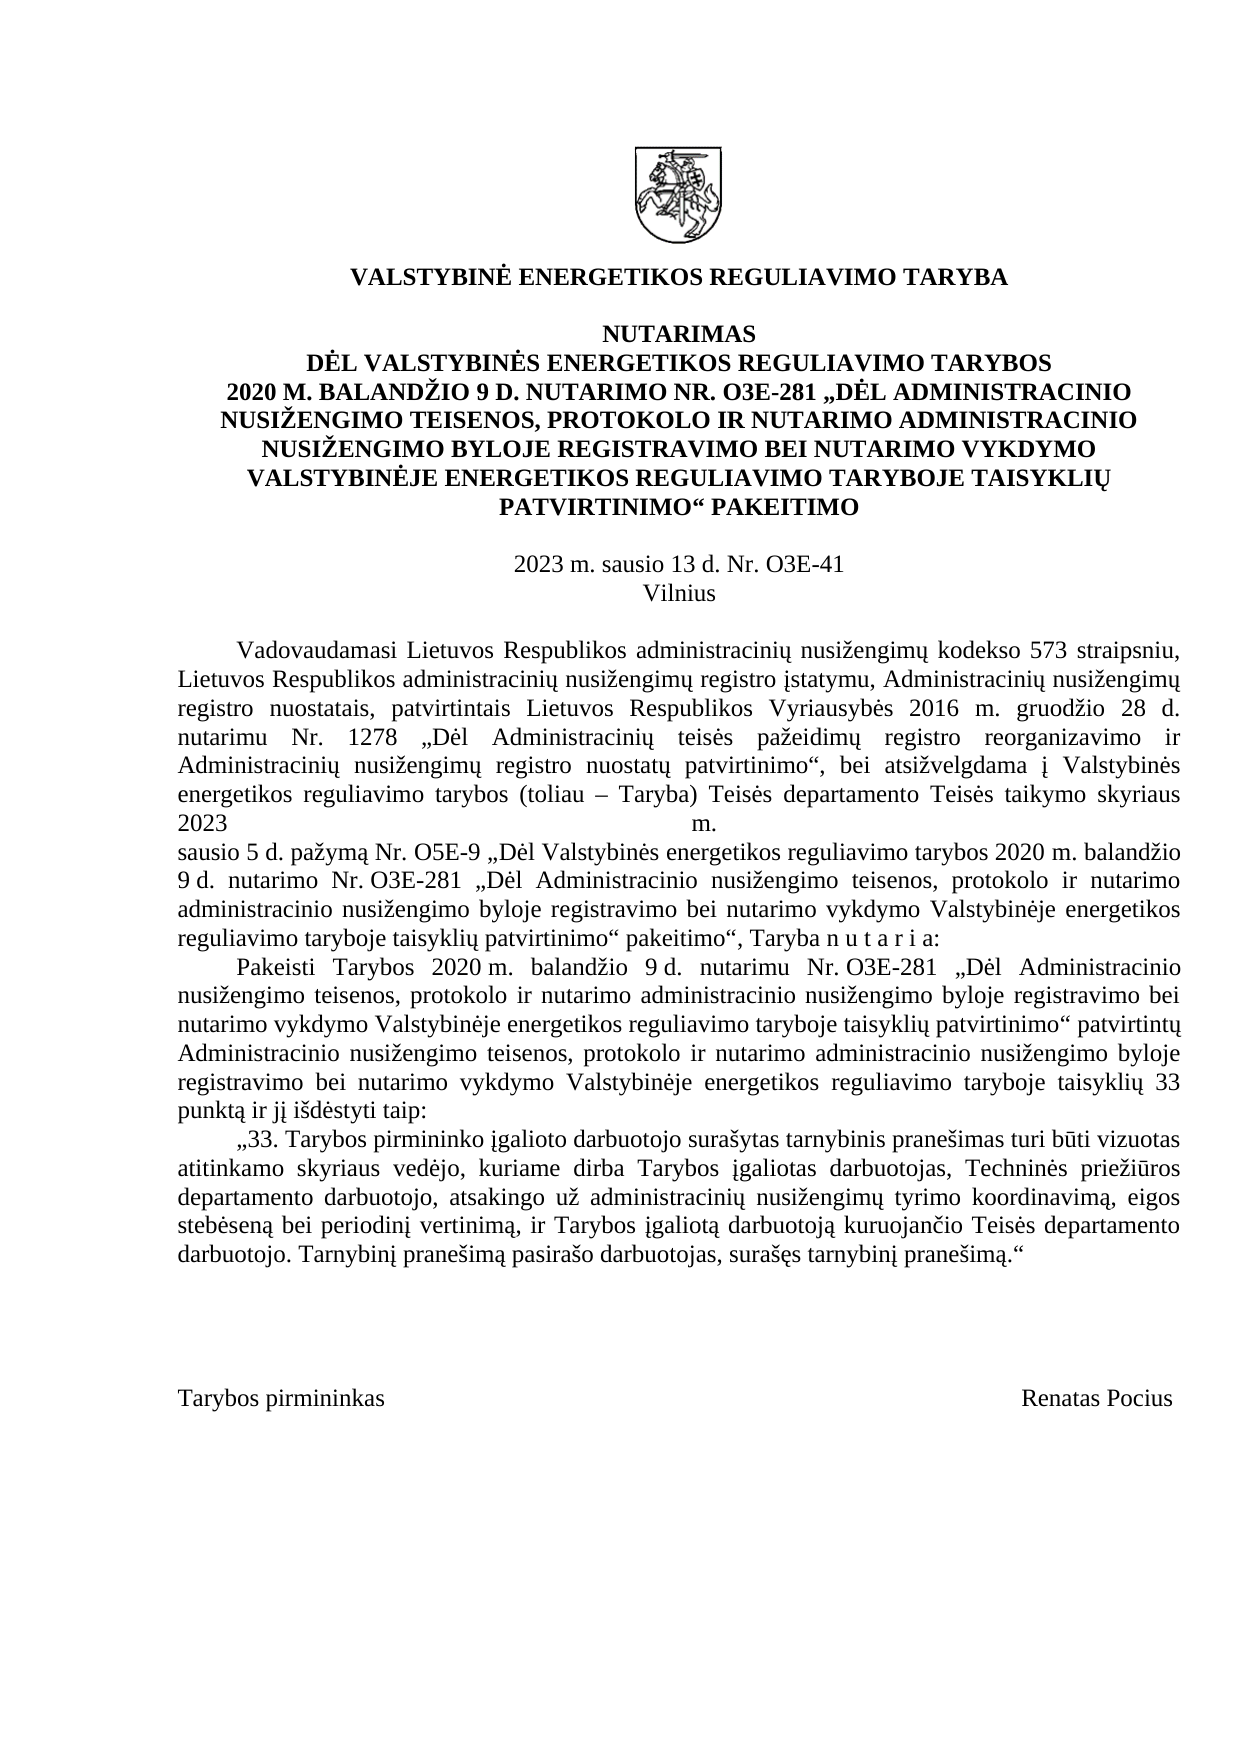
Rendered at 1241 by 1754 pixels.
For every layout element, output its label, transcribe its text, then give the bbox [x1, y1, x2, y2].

text Pakeisti Tarybos 2020 m. balandžio 9 d. nutarimu Nr. O3E-281 „Dėl Administracinio nusižengimo teisenos, protokolo ir nutarimo administracinio nusižengimo byloje registravimo bei nutarimo vykdymo Valstybinėje energetikos reguliavimo taryboje taisyklių patvirtinimo“ patvirtintų Administracinio nusižengimo teisenos, protokolo ir nutarimo administracinio nusižengimo byloje registravimo bei nutarimo vykdymo Valstybinėje energetikos reguliavimo taryboje taisyklių 33 punktą ir jį išdėstyti taip: [177, 952, 1181, 1124]
text Vadovaudamasi Lietuvos Respublikos administracinių nusižengimų kodekso 573 straipsniu, Lietuvos Respublikos administracinių nusižengimų registro įstatymu, Administracinių nusižengimų registro nuostatais, patvirtintais Lietuvos Respublikos Vyriausybės 2016 m. gruodžio 28 d. nutarimu Nr. 1278 „Dėl Administracinių teisės pažeidimų registro reorganizavimo ir Administracinių nusižengimų registro nuostatų patvirtinimo“, bei atsižvelgdama į Valstybinės energetikos reguliavimo tarybos (toliau – Taryba) Teisės departamento Teisės taikymo skyriaus 2023 m. sausio 5 d. pažymą Nr. O5E-9 „Dėl Valstybinės energetikos reguliavimo tarybos 2020 m. balandžio 9 d. nutarimo Nr. O3E-281 „Dėl Administracinio nusižengimo teisenos, protokolo ir nutarimo administracinio nusižengimo byloje registravimo bei nutarimo vykdymo Valstybinėje energetikos reguliavimo taryboje taisyklių patvirtinimo“ pakeitimo“, Taryba n u t a r i a: [177, 635, 1181, 952]
text Tarybos pirmininkas Renatas Pocius [177, 1383, 1181, 1412]
text Valstybinė energetikos reguliavimo taryba [177, 262, 1181, 290]
text 2023 m. sausio 13 d. Nr. O3E-41 [177, 549, 1181, 578]
text NUTARIMAS [177, 319, 1181, 348]
text Vilnius [177, 578, 1181, 607]
text „33. Tarybos pirmininko įgalioto darbuotojo surašytas tarnybinis pranešimas turi būti vizuotas atitinkamo skyriaus vedėjo, kuriame dirba Tarybos įgaliotas darbuotojas, Techninės priežiūros departamento darbuotojo, atsakingo už administracinių nusižengimų tyrimo koordinavimą, eigos stebėseną bei periodinį vertinimą, ir Tarybos įgaliotą darbuotoją kuruojančio Teisės departamento darbuotojo. Tarnybinį pranešimą pasirašo darbuotojas, surašęs tarnybinį pranešimą.“ [177, 1124, 1181, 1268]
text Dėl Valstybinės energetikos reguliavimo tarybos 2020 m. balandžio 9 d. nutarimo Nr. O3E-281 „DĖL ADMINISTRACINIO NUSIŽENGIMO TEISENOS, PROTOKOLO IR NUTARIMO ADMINISTRACINIO NUSIŽENGIMO BYLOJE REGISTRAVIMO BEI NUTARIMO VYKDYMO VALSTYBINĖJE ENERGETIKOS REGULIAVIMO TARYBOJE TAISYKLIŲ PATVIRTINIMO“ pakeitimo [177, 348, 1181, 520]
